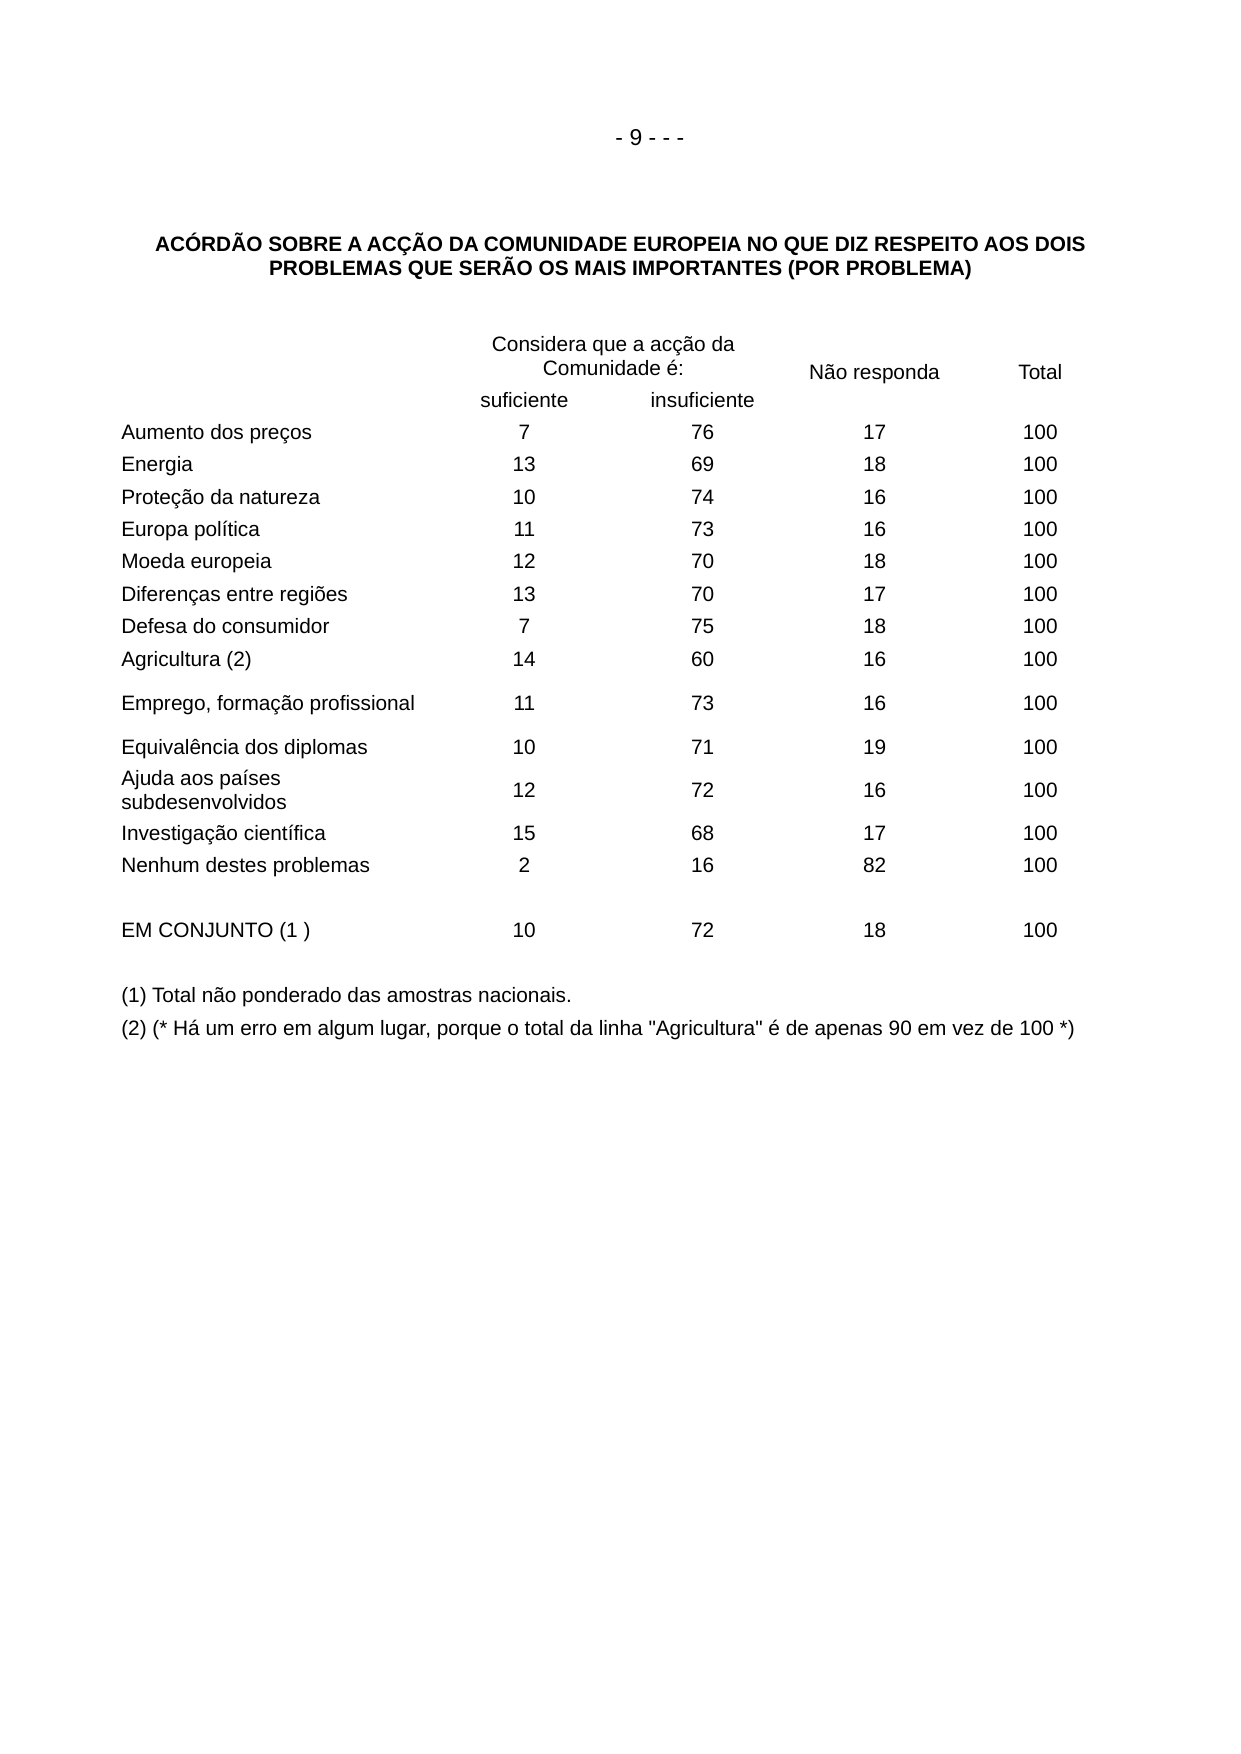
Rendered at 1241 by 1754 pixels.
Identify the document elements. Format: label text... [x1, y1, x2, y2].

table_cell [957, 946, 1123, 979]
table_cell 17 [792, 578, 957, 610]
table_cell 73 [613, 675, 792, 731]
table_cell 72 [613, 763, 792, 817]
table_cell 100 [957, 914, 1123, 946]
table_cell [118, 946, 435, 979]
table_cell [613, 882, 792, 914]
table_cell 18 [792, 448, 957, 480]
table_cell 13 [435, 578, 613, 610]
table_cell Diferenças entre regiões [118, 578, 435, 610]
table_cell Defesa do consumidor [118, 610, 435, 642]
table_cell 11 [435, 513, 613, 545]
table_cell Não responda [792, 328, 957, 416]
table_cell 100 [957, 849, 1123, 882]
table_cell 100 [957, 416, 1123, 448]
table_cell Emprego, formação profissional [118, 675, 435, 731]
table_cell Agricultura (2) [118, 643, 435, 675]
table_cell 17 [792, 416, 957, 448]
table_cell 100 [957, 610, 1123, 642]
table_cell 13 [435, 448, 613, 480]
table_cell 18 [792, 914, 957, 946]
table_cell 16 [792, 675, 957, 731]
table_cell 60 [613, 643, 792, 675]
table_cell (1) Total não ponderado das amostras nacionais. [118, 979, 1123, 1011]
table_cell [957, 882, 1123, 914]
table_cell [792, 946, 957, 979]
table_cell [435, 882, 613, 914]
table_cell 100 [957, 675, 1123, 731]
table_cell 100 [957, 731, 1123, 763]
table_cell 73 [613, 513, 792, 545]
table_cell 100 [957, 545, 1123, 578]
table_cell 11 [435, 675, 613, 731]
table_cell 16 [792, 480, 957, 513]
table_cell [613, 295, 792, 327]
table_cell 18 [792, 610, 957, 642]
table_cell Ajuda aos países subdesenvolvidos [118, 763, 435, 817]
table_cell 72 [613, 914, 792, 946]
table_cell 82 [792, 849, 957, 882]
table_cell Investigação científica [118, 817, 435, 849]
table_cell 100 [957, 763, 1123, 817]
table_cell 10 [435, 480, 613, 513]
table_cell 100 [957, 643, 1123, 675]
table_cell 18 [792, 545, 957, 578]
table_cell Moeda europeia [118, 545, 435, 578]
table_cell 7 [435, 610, 613, 642]
table_cell [118, 295, 435, 327]
table_cell 12 [435, 763, 613, 817]
table_cell [792, 882, 957, 914]
table_cell [435, 295, 613, 327]
table_cell 16 [792, 763, 957, 817]
table_cell Aumento dos preços [118, 416, 435, 448]
table_cell [118, 882, 435, 914]
table_cell Total [957, 328, 1123, 416]
table_cell [957, 295, 1123, 327]
table_cell 17 [792, 817, 957, 849]
table_cell Europa política [118, 513, 435, 545]
table_cell 100 [957, 817, 1123, 849]
table_cell 10 [435, 914, 613, 946]
table_cell 19 [792, 731, 957, 763]
table_header ACÓRDÃO SOBRE A ACÇÃO DA COMUNIDADE EUROPEIA NO QUE DIZ RESPEITO AOS DOIS PROBLEMAS QUE SERÃO OS MAIS IMPORTANTES (POR PROBLEMA) [118, 216, 1123, 295]
table_cell 2 [435, 849, 613, 882]
table_cell 100 [957, 578, 1123, 610]
table_cell 16 [792, 513, 957, 545]
table_cell 75 [613, 610, 792, 642]
table_cell insuficiente [613, 383, 792, 416]
table_cell 70 [613, 578, 792, 610]
table_cell 7 [435, 416, 613, 448]
table_cell 16 [792, 643, 957, 675]
table_cell 71 [613, 731, 792, 763]
table_cell 16 [613, 849, 792, 882]
table_cell Energia [118, 448, 435, 480]
table_cell 76 [613, 416, 792, 448]
table_cell 100 [957, 480, 1123, 513]
table_cell [118, 328, 435, 383]
table_cell 14 [435, 643, 613, 675]
table_cell Nenhum destes problemas [118, 849, 435, 882]
table_cell [118, 383, 435, 416]
table_cell 100 [957, 513, 1123, 545]
table_cell 69 [613, 448, 792, 480]
table_cell (2) (* Há um erro em algum lugar, porque o total da linha "Agricultura" é de apenas 90 em vez de 100 *) [118, 1011, 1123, 1043]
table_cell 10 [435, 731, 613, 763]
table_cell Considera que a acção da Comunidade é: [435, 328, 792, 383]
table_cell 15 [435, 817, 613, 849]
table_cell Equivalência dos diplomas [118, 731, 435, 763]
table_cell EM CONJUNTO (1 ) [118, 914, 435, 946]
table_cell 68 [613, 817, 792, 849]
table_cell [792, 295, 957, 327]
table_cell [435, 946, 613, 979]
table_cell 12 [435, 545, 613, 578]
table_cell 100 [957, 448, 1123, 480]
table_cell [613, 946, 792, 979]
table_cell Proteção da natureza [118, 480, 435, 513]
table_cell suficiente [435, 383, 613, 416]
table_cell 70 [613, 545, 792, 578]
table_cell 74 [613, 480, 792, 513]
